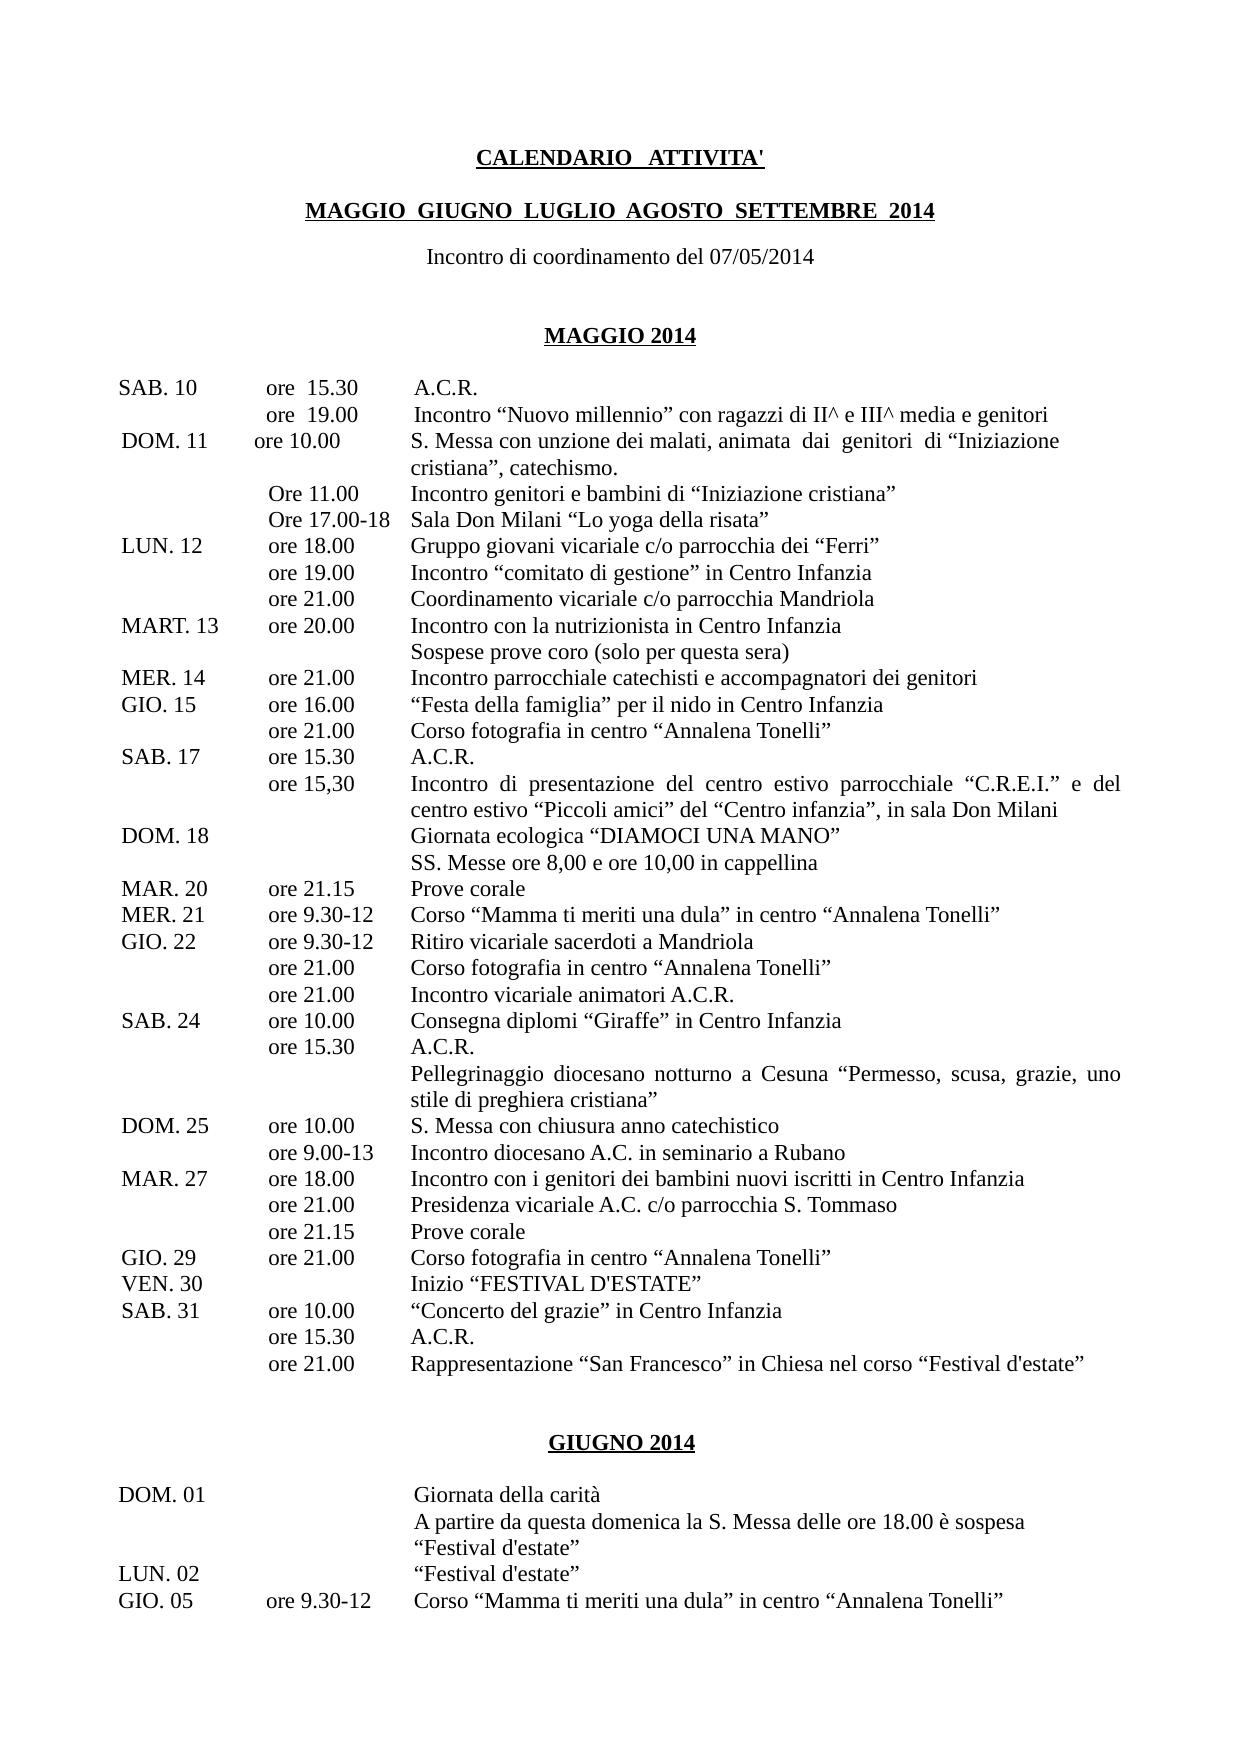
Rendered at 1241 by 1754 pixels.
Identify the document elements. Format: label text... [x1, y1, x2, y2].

text ore 21.15 Prove corale [121, 1218, 1122, 1244]
text MAGGIO GIUGNO LUGLIO AGOSTO SETTEMBRE 2014 [118, 197, 1122, 223]
text MAR. 20 ore 21.15 Prove corale [121, 875, 1122, 902]
text ore 15.30 A.C.R. [121, 1323, 1122, 1349]
text LUN. 12 ore 18.00 Gruppo giovani vicariale c/o parrocchia dei “Ferri” [121, 533, 1122, 559]
text Ore 17.00-18 Sala Don Milani “Lo yoga della risata” [121, 506, 1122, 533]
text DOM. 11 ore 10.00 S. Messa con unzione dei malati, animata dai genitori di “Iniziazione cristiana”, catechismo. [121, 427, 1122, 480]
text Sospese prove coro (solo per questa sera) [121, 638, 1122, 664]
text DOM. 01 Giornata della carità [118, 1481, 1122, 1508]
text GIO. 22 ore 9.30-12 Ritiro vicariale sacerdoti a Mandriola [121, 928, 1122, 954]
text GIO. 29 ore 21.00 Corso fotografia in centro “Annalena Tonelli” [121, 1244, 1122, 1271]
text Pellegrinaggio diocesano notturno a Cesuna “Permesso, scusa, grazie, uno stile di preghiera cristiana” [121, 1060, 1122, 1112]
text ore 21.00 Presidenza vicariale A.C. c/o parrocchia S. Tommaso [121, 1191, 1122, 1218]
text VEN. 30 Inizio “FESTIVAL D'ESTATE” [121, 1271, 1122, 1297]
text ore 21.00 Rappresentazione “San Francesco” in Chiesa nel corso “Festival d'estate” [121, 1349, 1122, 1376]
text GIO. 05 ore 9.30-12 Corso “Mamma ti meriti una dula” in centro “Annalena Tonelli” [118, 1587, 1122, 1613]
text GIUGNO 2014 [121, 1429, 1122, 1455]
text ore 9.00-13 Incontro diocesano A.C. in seminario a Rubano [121, 1139, 1122, 1165]
text Incontro di coordinamento del 07/05/2014 [118, 243, 1122, 269]
text ore 21.00 Incontro vicariale animatori A.C.R. [121, 981, 1122, 1007]
text MER. 14 ore 21.00 Incontro parrocchiale catechisti e accompagnatori dei genitori [121, 664, 1122, 691]
text ore 21.00 Coordinamento vicariale c/o parrocchia Mandriola [121, 585, 1122, 612]
text GIO. 15 ore 16.00 “Festa della famiglia” per il nido in Centro Infanzia [121, 691, 1122, 717]
text A partire da questa domenica la S. Messa delle ore 18.00 è sospesa [118, 1508, 1122, 1534]
text ore 15.30 A.C.R. [121, 1033, 1122, 1060]
text MER. 21 ore 9.30-12 Corso “Mamma ti meriti una dula” in centro “Annalena Tonelli” [121, 902, 1122, 928]
text SAB. 31 ore 10.00 “Concerto del grazie” in Centro Infanzia [121, 1297, 1122, 1323]
text MAGGIO 2014 [118, 322, 1122, 348]
text SAB. 17 ore 15.30 A.C.R. [121, 743, 1122, 770]
text Ore 11.00 Incontro genitori e bambini di “Iniziazione cristiana” [121, 480, 1122, 506]
text ore 19.00 Incontro “Nuovo millennio” con ragazzi di II^ e III^ media e genitori [118, 401, 1122, 427]
text ore 21.00 Corso fotografia in centro “Annalena Tonelli” [121, 954, 1122, 981]
text LUN. 02 “Festival d'estate” [118, 1560, 1122, 1587]
text SS. Messe ore 8,00 e ore 10,00 in cappellina [121, 849, 1122, 875]
text DOM. 25 ore 10.00 S. Messa con chiusura anno catechistico [121, 1112, 1122, 1139]
text MAR. 27 ore 18.00 Incontro con i genitori dei bambini nuovi iscritti in Centro Infanzia [121, 1165, 1122, 1191]
text SAB. 10 ore 15.30 A.C.R. [118, 374, 1122, 401]
text ore 21.00 Corso fotografia in centro “Annalena Tonelli” [121, 717, 1122, 743]
text CALENDARIO ATTIVITA' [118, 144, 1122, 171]
text “Festival d'estate” [118, 1534, 1122, 1560]
text SAB. 24 ore 10.00 Consegna diplomi “Giraffe” in Centro Infanzia [121, 1007, 1122, 1033]
text ore 19.00 Incontro “comitato di gestione” in Centro Infanzia [121, 559, 1122, 585]
text DOM. 18 Giornata ecologica “DIAMOCI UNA MANO” [121, 822, 1122, 849]
text ore 15,30 Incontro di presentazione del centro estivo parrocchiale “C.R.E.I.” e del centro estivo “Piccoli amici” del “Centro infanzia”, in sala Don Milani [121, 770, 1122, 822]
text MART. 13 ore 20.00 Incontro con la nutrizionista in Centro Infanzia [121, 612, 1122, 638]
